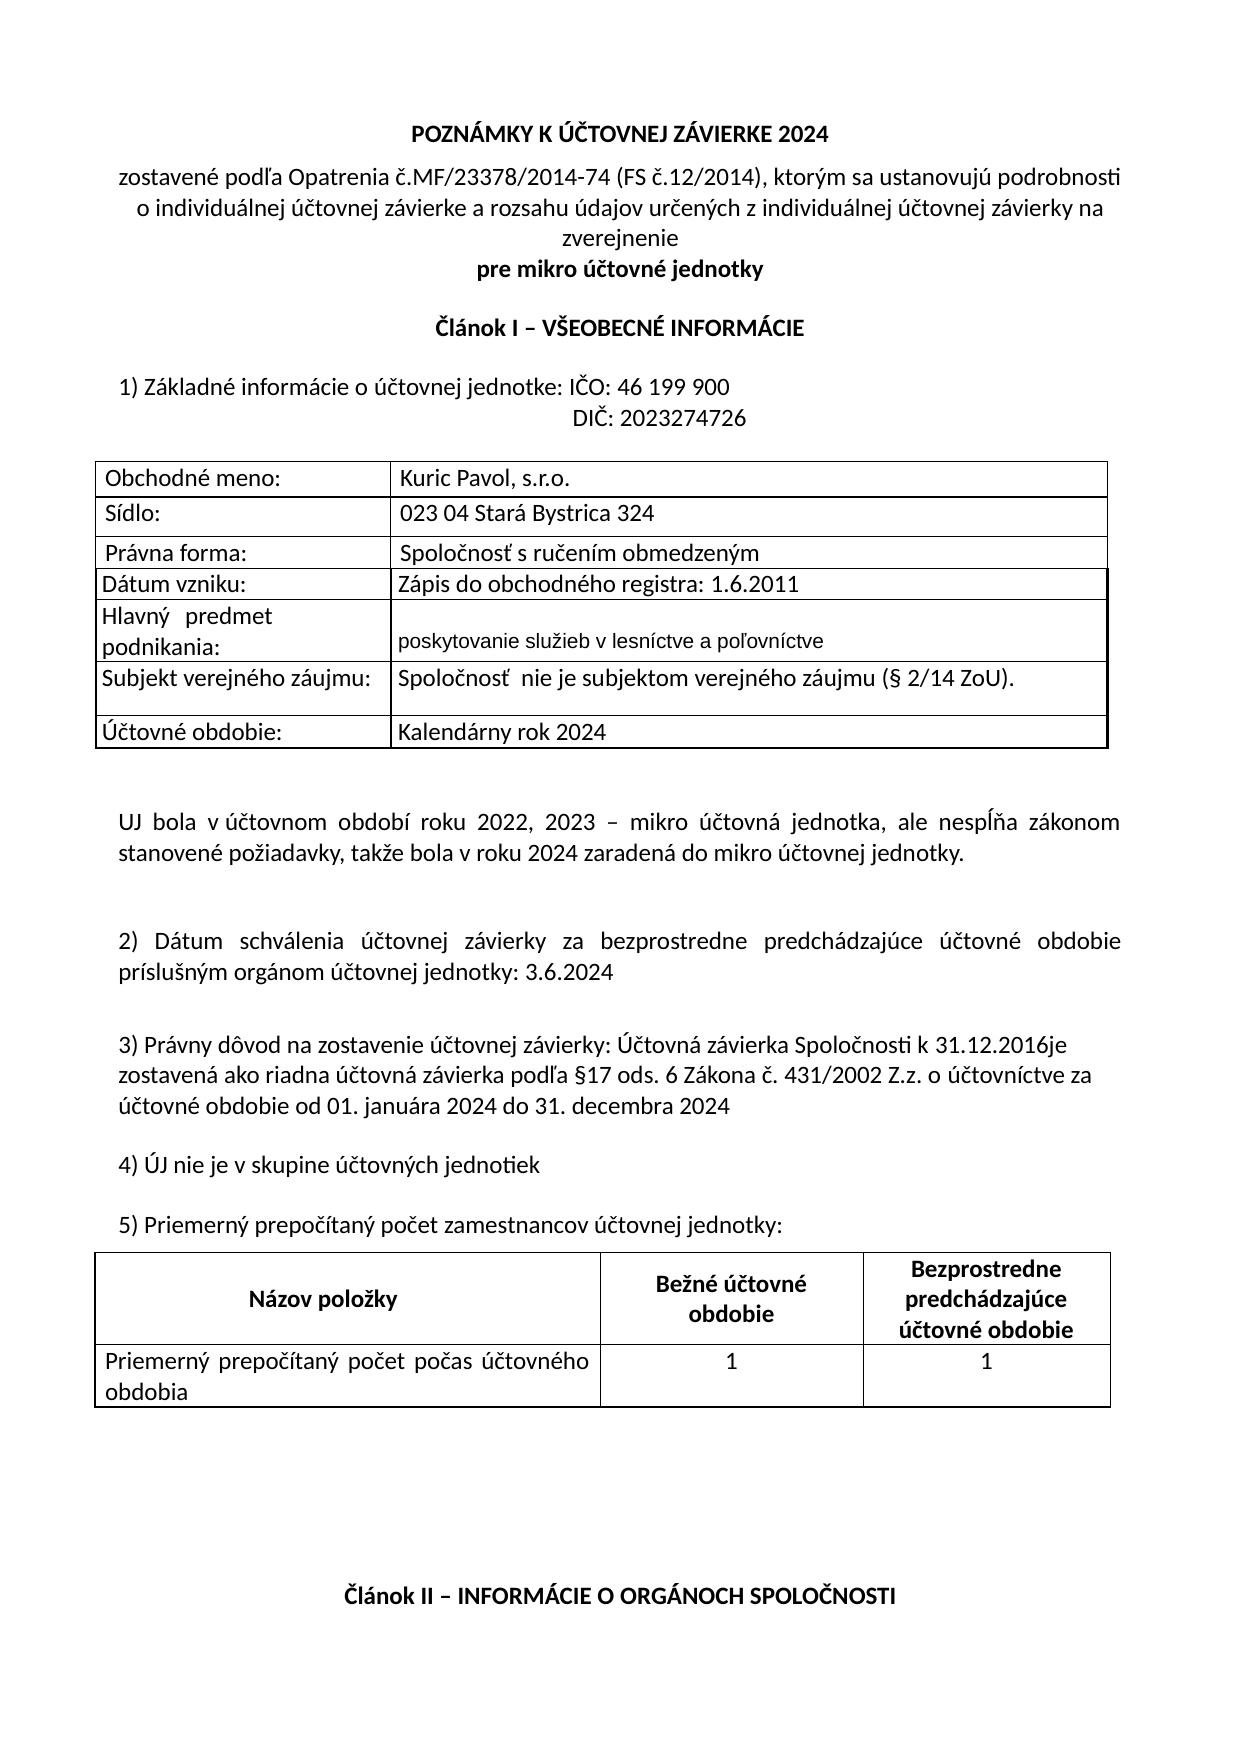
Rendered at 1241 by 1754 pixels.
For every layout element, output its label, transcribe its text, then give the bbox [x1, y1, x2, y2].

table_cell 023 04 Stará Bystrica 324 [391, 498, 1107, 536]
text Článok II – INFORMÁCIE O ORGÁNOCH SPOLOČNOSTI [118, 1580, 1122, 1611]
table_cell Právna forma: [96, 537, 390, 568]
text zostavené podľa Opatrenia č.MF/23378/2014-74 (FS č.12/2014), ktorým sa ustanovujú podrobnosti o individuálnej účtovnej závierke a rozsahu údajov určených z individuálnej účtovnej závierky na zverejnenie [118, 161, 1122, 253]
text 4) ÚJ nie je v skupine účtovných jednotiek [118, 1149, 1122, 1180]
table_header Názov položky [96, 1253, 600, 1344]
table_cell Spoločnosť nie je subjektom verejného záujmu (§ 2/14 ZoU). [392, 662, 1106, 715]
text 2) Dátum schválenia účtovnej závierky za bezprostredne predchádzajúce účtovné obdobie príslušným orgánom účtovnej jednotky: 3.6.2024 [118, 925, 1122, 986]
table_cell Hlavný predmet podnikania: [97, 600, 390, 661]
text 5) Priemerný prepočítaný počet zamestnancov účtovnej jednotky: [118, 1209, 1122, 1239]
table_cell Sídlo: [96, 498, 390, 536]
table_cell 1 [864, 1345, 1110, 1406]
table_cell poskytovanie služieb v lesníctve a poľovníctve [392, 600, 1106, 661]
table_header Bezprostredne predchádzajúce účtovné obdobie [864, 1253, 1110, 1344]
table_cell Priemerný prepočítaný počet počas účtovného obdobia [96, 1345, 600, 1406]
table_header Kuric Pavol, s.r.o. [391, 462, 1107, 496]
text 3) Právny dôvod na zostavenie účtovnej závierky: Účtovná závierka Spoločnosti k 31.12.2016je zostavená ako riadna účtovná závierka podľa §17 ods. 6 Zákona č. 431/2002 Z.z. o účtovníctve za účtovné obdobie od 01. januára 2024 do 31. decembra 2024 [118, 1029, 1122, 1121]
table_cell Kalendárny rok 2024 [392, 716, 1106, 747]
text UJ bola v účtovnom období roku 2022, 2023 – mikro účtovná jednotka, ale nespĺňa zákonom stanovené požiadavky, takže bola v roku 2024 zaradená do mikro účtovnej jednotky. [118, 807, 1122, 868]
text pre mikro účtovné jednotky [118, 253, 1122, 283]
text 1) Základné informácie o účtovnej jednotke: IČO: 46 199 900 [118, 371, 1122, 402]
text Článok I – VŠEOBECNÉ INFORMÁCIE [118, 312, 1122, 342]
table_cell Účtovné obdobie: [97, 716, 390, 747]
table_header Obchodné meno: [96, 462, 390, 496]
table_cell 1 [601, 1345, 863, 1406]
text POZNÁMKY K ÚČTOVNEJ ZÁVIERKE 2024 [118, 118, 1122, 149]
table_cell Spoločnosť s ručením obmedzeným [391, 537, 1107, 568]
table_header Bežné účtovné obdobie [601, 1253, 863, 1344]
table_cell Zápis do obchodného registra: 1.6.2011 [392, 569, 1106, 599]
table_cell Subjekt verejného záujmu: [97, 662, 390, 715]
text DIČ: 2023274726 [118, 402, 1122, 432]
table_cell Dátum vzniku: [97, 569, 390, 599]
